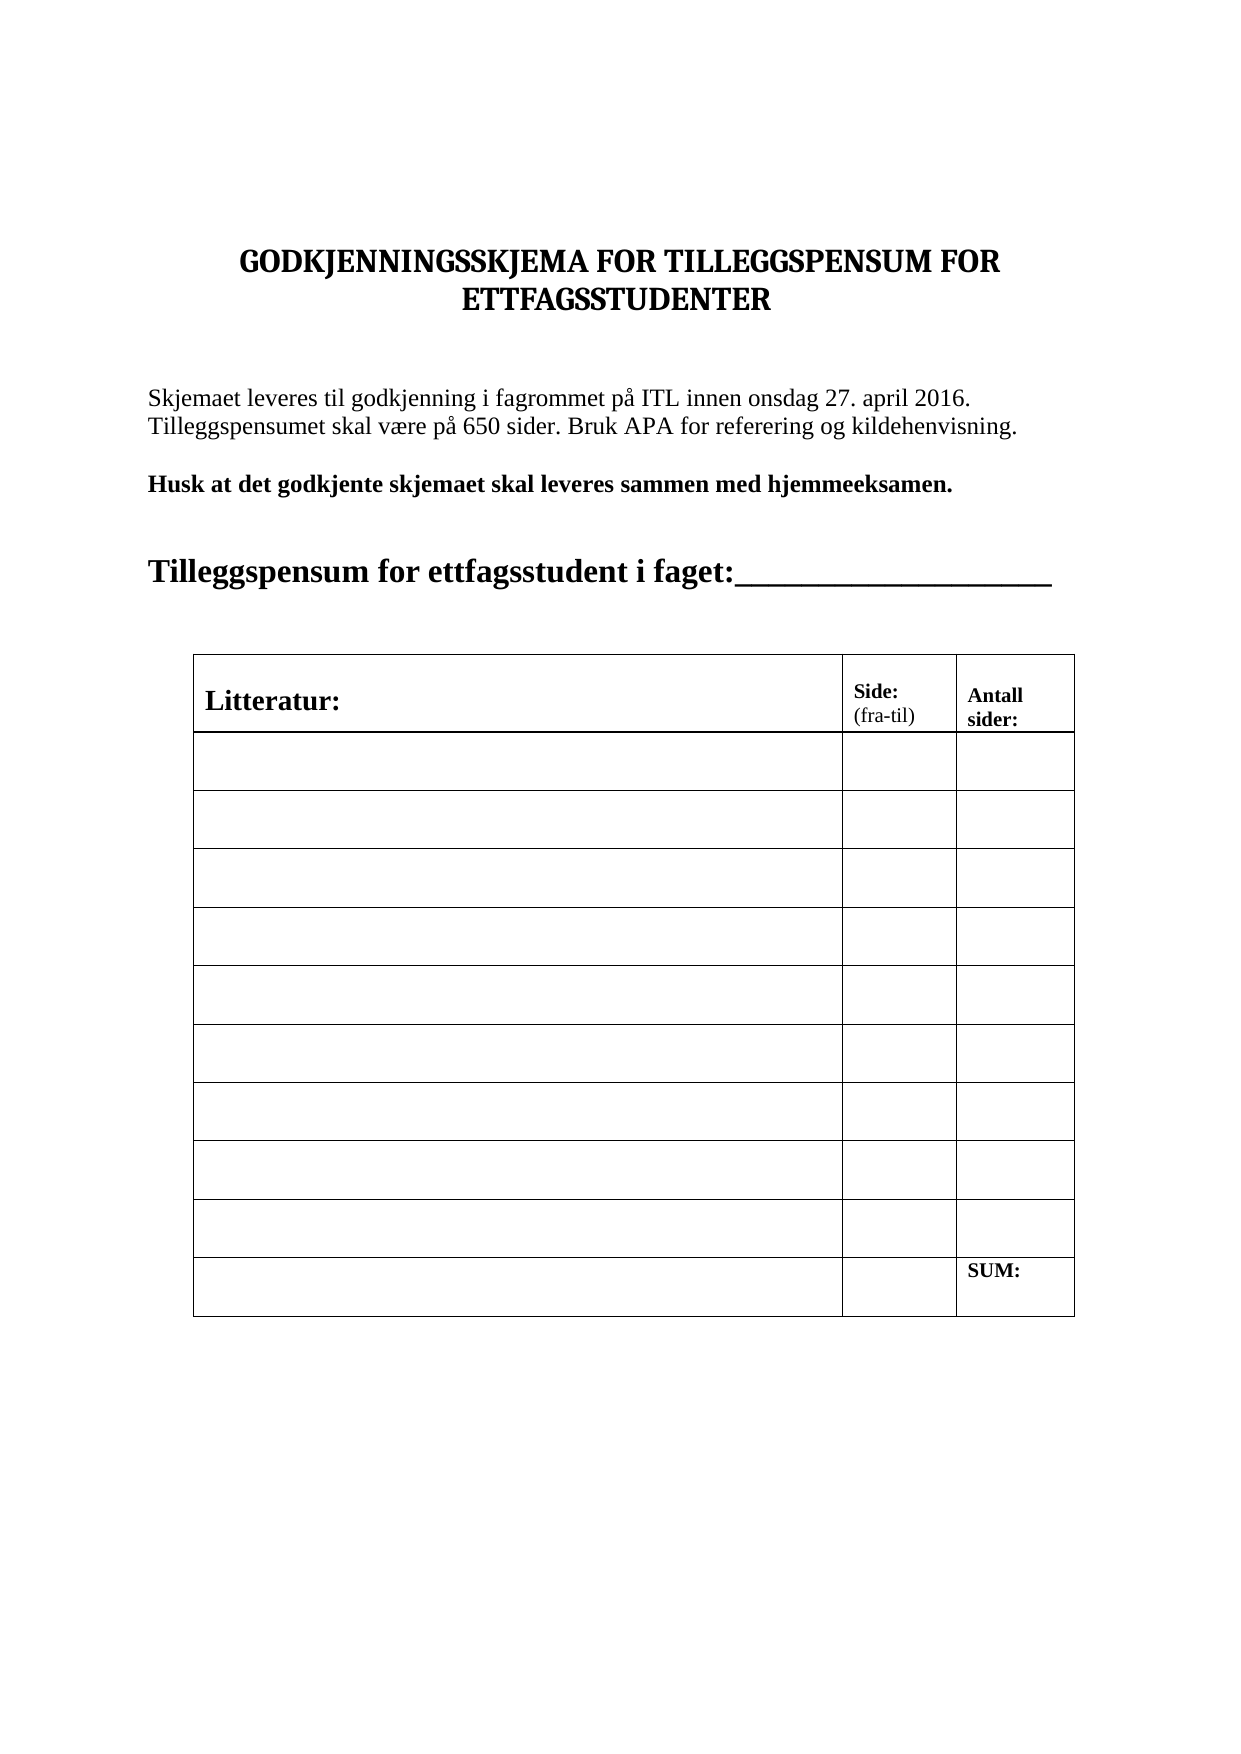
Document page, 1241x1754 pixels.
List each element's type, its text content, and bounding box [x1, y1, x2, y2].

table_cell [843, 791, 956, 848]
table_cell [957, 1083, 1074, 1140]
table_cell [957, 1200, 1074, 1257]
table_cell [194, 908, 842, 965]
table_cell [194, 1258, 842, 1316]
table_cell [843, 1025, 956, 1082]
table_cell SUM: [957, 1258, 1074, 1316]
table_cell [957, 849, 1074, 907]
table_cell [843, 733, 956, 790]
text Skjemaet leveres til godkjenning i fagrommet på ITL innen onsdag 27. april 2016. Tilleggspensumet skal være på 650 sider. Bruk APA for referering og kildehenvisning. [148, 383, 1093, 440]
table_cell [194, 1025, 842, 1082]
table_cell [194, 849, 842, 907]
table_cell [843, 1141, 956, 1199]
table_cell [957, 966, 1074, 1023]
table_cell [194, 966, 842, 1023]
table_cell [194, 733, 842, 790]
table_header Side: (fra-til) [843, 655, 956, 731]
table_cell [843, 1083, 956, 1140]
table_header Antall sider: [957, 655, 1074, 731]
table_cell [843, 966, 956, 1023]
table_cell [957, 733, 1074, 790]
table_cell [843, 1200, 956, 1257]
table_cell [843, 1258, 956, 1316]
table_cell [843, 908, 956, 965]
title GODKJENNINGSSKJEMA FOR TILLEGGSPENSUM FOR ETTFAGSSTUDENTER [148, 242, 1093, 319]
table_cell [194, 1083, 842, 1140]
table_cell [957, 791, 1074, 848]
table_header Litteratur: [194, 655, 842, 731]
table_cell [957, 1025, 1074, 1082]
text Husk at det godkjente skjemaet skal leveres sammen med hjemmeeksamen. [148, 469, 1093, 498]
table_cell [194, 1141, 842, 1199]
table_cell [843, 849, 956, 907]
subtitle Tilleggspensum for ettfagsstudent i faget:___________________ [148, 551, 1093, 590]
table_cell [957, 1141, 1074, 1199]
table_cell [957, 908, 1074, 965]
table_cell [194, 1200, 842, 1257]
table_cell [194, 791, 842, 848]
